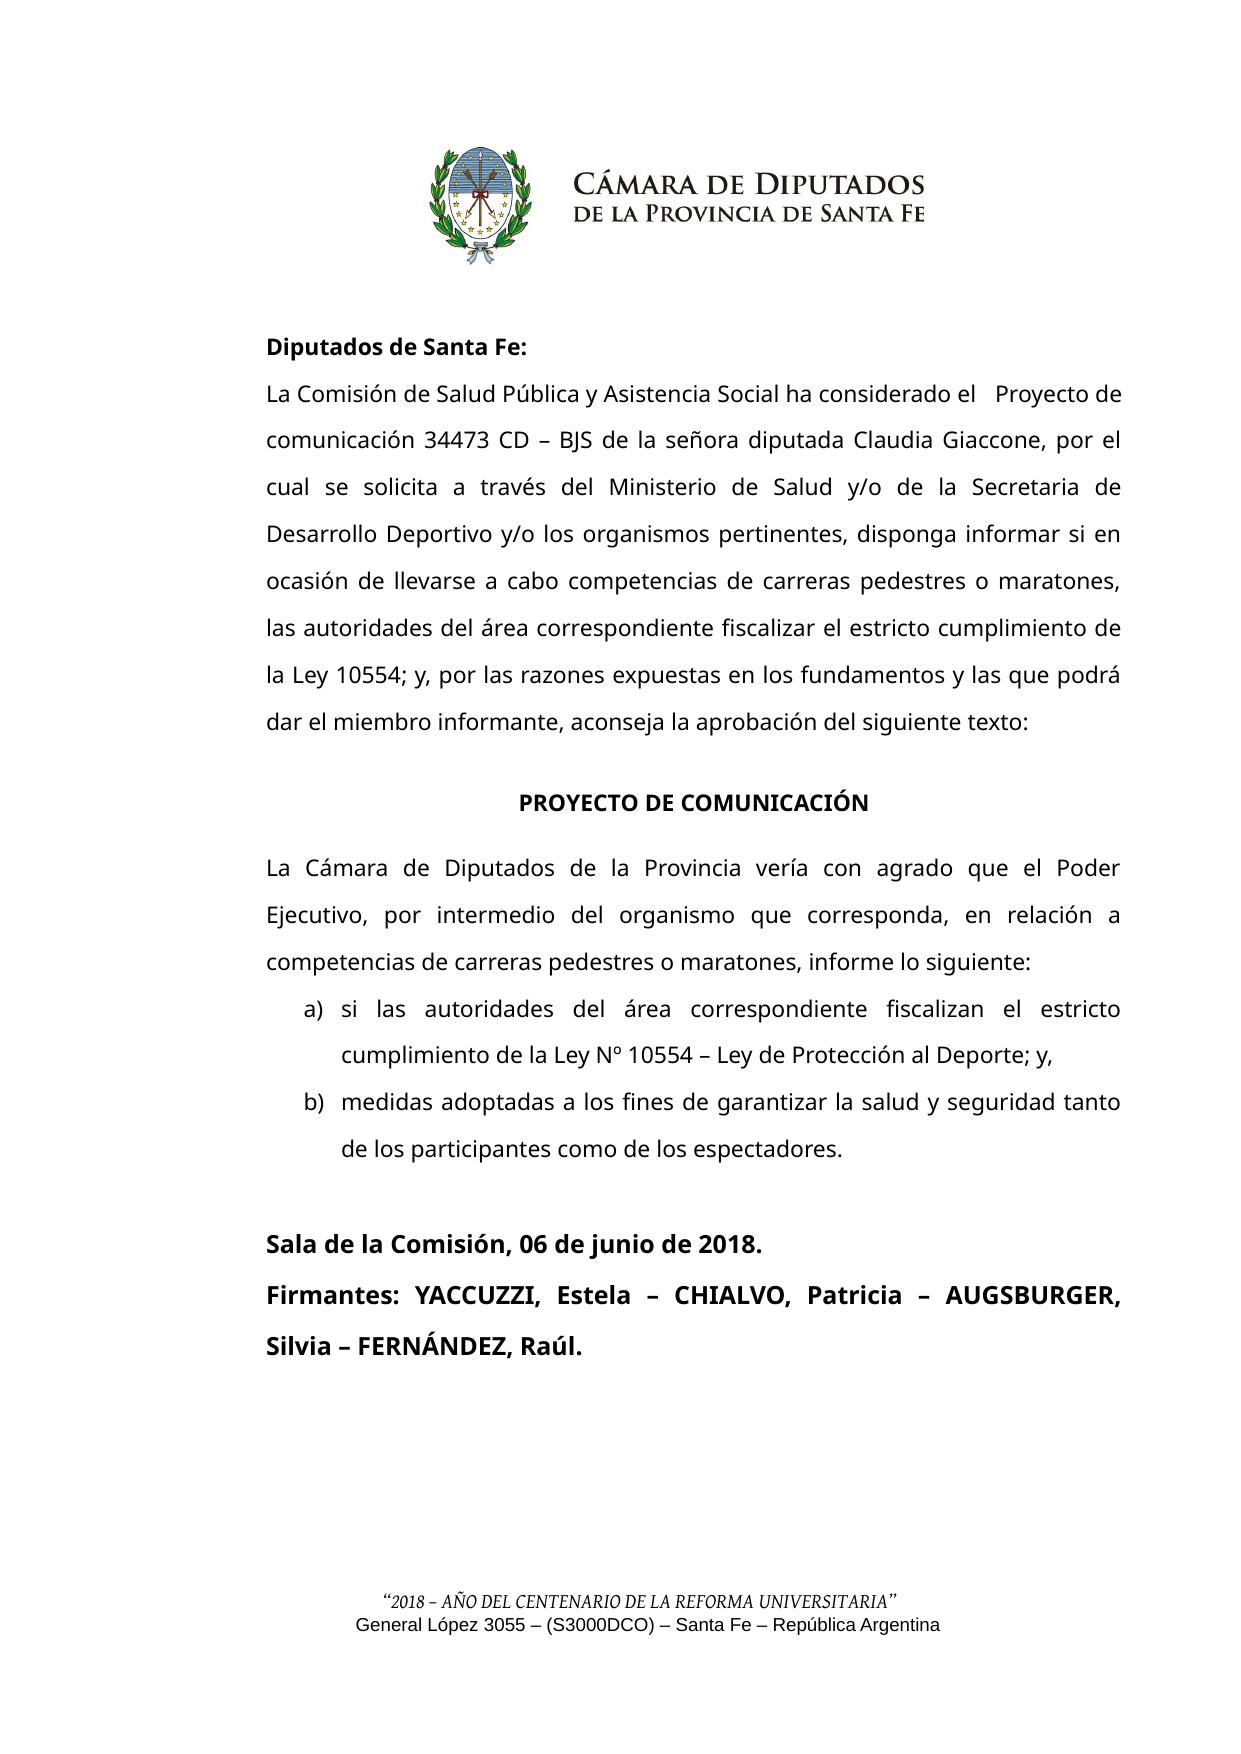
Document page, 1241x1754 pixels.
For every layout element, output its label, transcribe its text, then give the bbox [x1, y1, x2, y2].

picture [429, 147, 925, 269]
text Diputados de Santa Fe: [266, 331, 1122, 362]
text PROYECTO DE COMUNICACIÓN [266, 787, 1122, 818]
list si las autoridades del área correspondiente fiscalizan el estricto cumplimiento de la Ley Nº 10554 – Ley de Protección al Deporte; y, [303, 993, 1122, 1071]
text La Comisión de Salud Pública y Asistencia Social ha considerado el Proyecto de comunicación 34473 CD – BJS de la señora diputada Claudia Giaccone, por el cual se solicita a través del Ministerio de Salud y/o de la Secretaria de Desarrollo Deportivo y/o los organismos pertinentes, disponga informar si en ocasión de llevarse a cabo competencias de carreras pedestres o maratones, las autoridades del área correspondiente fiscalizar el estricto cumplimiento de la Ley 10554; y, por las razones expuestas en los fundamentos y las que podrá dar el miembro informante, aconseja la aprobación del siguiente texto: [266, 378, 1122, 737]
text La Cámara de Diputados de la Provincia vería con agrado que el Poder Ejecutivo, por intermedio del organismo que corresponda, en relación a competencias de carreras pedestres o maratones, informe lo siguiente: [266, 852, 1122, 977]
text Firmantes: YACCUZZI, Estela – CHIALVO, Patricia – AUGSBURGER, Silvia – FERNÁNDEZ, Raúl. [266, 1278, 1122, 1363]
text Sala de la Comisión, 06 de junio de 2018. [266, 1227, 1122, 1261]
list medidas adoptadas a los fines de garantizar la salud y seguridad tanto de los participantes como de los espectadores. [303, 1086, 1122, 1164]
